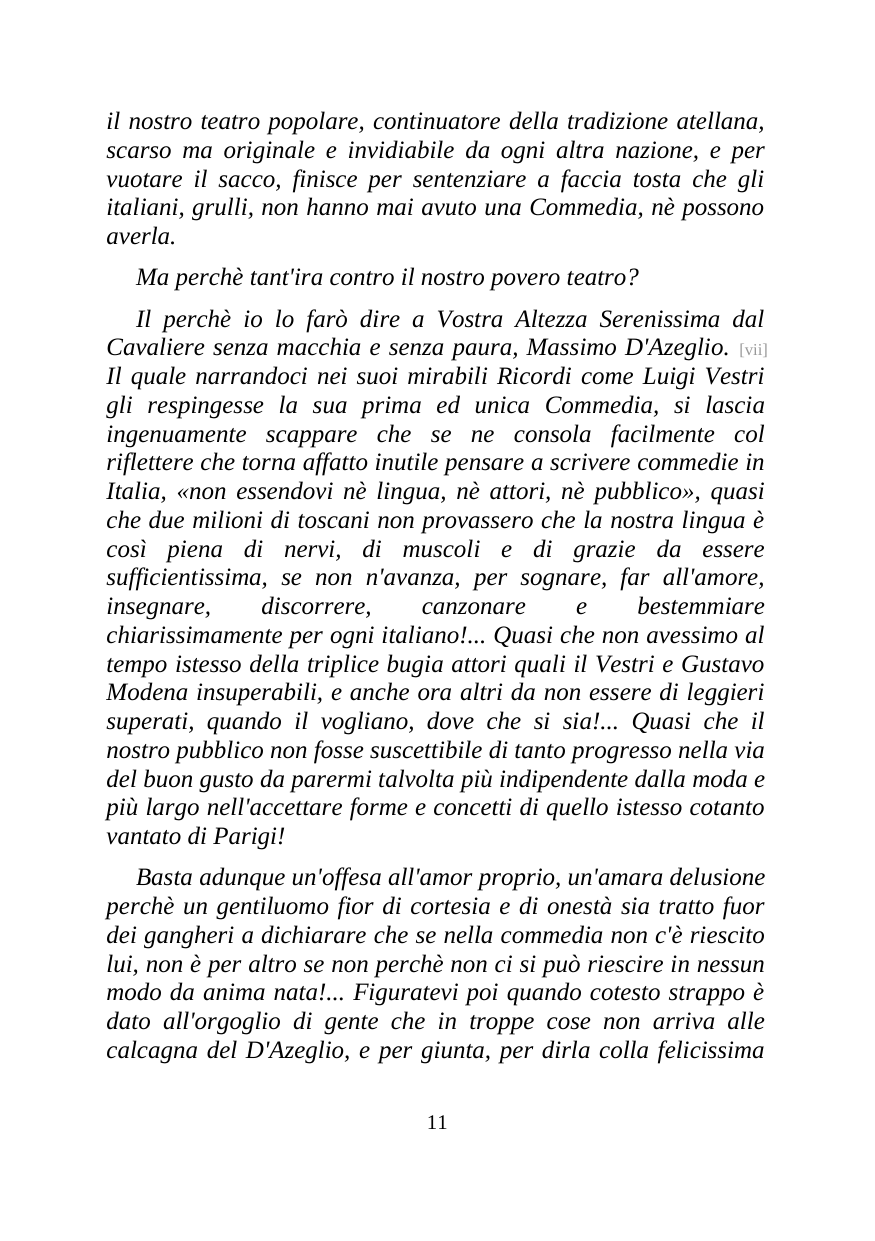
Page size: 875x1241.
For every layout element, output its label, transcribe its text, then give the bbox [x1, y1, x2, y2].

text Ma perchè tant'ira contro il nostro povero teatro? [106, 262, 768, 291]
text Basta adunque un'offesa all'amor proprio, un'amara delusione perchè un gentiluomo fior di cortesia e di onestà sia tratto fuor dei gangheri a dichiarare che se nella commedia non c'è riescito lui, non è per altro se non perchè non ci si può riescire in nessun modo da anima nata!... Figuratevi poi quando cotesto strappo è dato all'orgoglio di gente che in troppe cose non arriva alle calcagna del D'Azeglio, e per giunta, per dirla colla felicissima [106, 862, 768, 1064]
text il nostro teatro popolare, continuatore della tradizione atellana, scarso ma originale e invidiabile da ogni altra nazione, e per vuotare il sacco, finisce per sentenziare a faccia tosta che gli italiani, grulli, non hanno mai avuto una Commedia, nè possono averla. [106, 106, 768, 250]
text Il perchè io lo farò dire a Vostra Altezza Serenissima dal Cavaliere senza macchia e senza paura, Massimo D'Azeglio. [vii] Il quale narrandoci nei suoi mirabili Ricordi come Luigi Vestri gli respingesse la sua prima ed unica Commedia, si lascia ingenuamente scappare che se ne consola facilmente col riflettere che torna affatto inutile pensare a scrivere commedie in Italia, «non essendovi nè lingua, nè attori, nè pubblico», quasi che due milioni di toscani non provassero che la nostra lingua è così piena di nervi, di muscoli e di grazie da essere sufficientissima, se non n'avanza, per sognare, far all'amore, insegnare, discorrere, canzonare e bestemmiare chiarissimamente per ogni italiano!... Quasi che non avessimo al tempo istesso della triplice bugia attori quali il Vestri e Gustavo Modena insuperabili, e anche ora altri da non essere di leggieri superati, quando il vogliano, dove che si sia!... Quasi che il nostro pubblico non fosse suscettibile di tanto progresso nella via del buon gusto da parermi talvolta più indipendente dalla moda e più largo nell'accettare forme e concetti di quello istesso cotanto vantato di Parigi! [106, 304, 768, 850]
